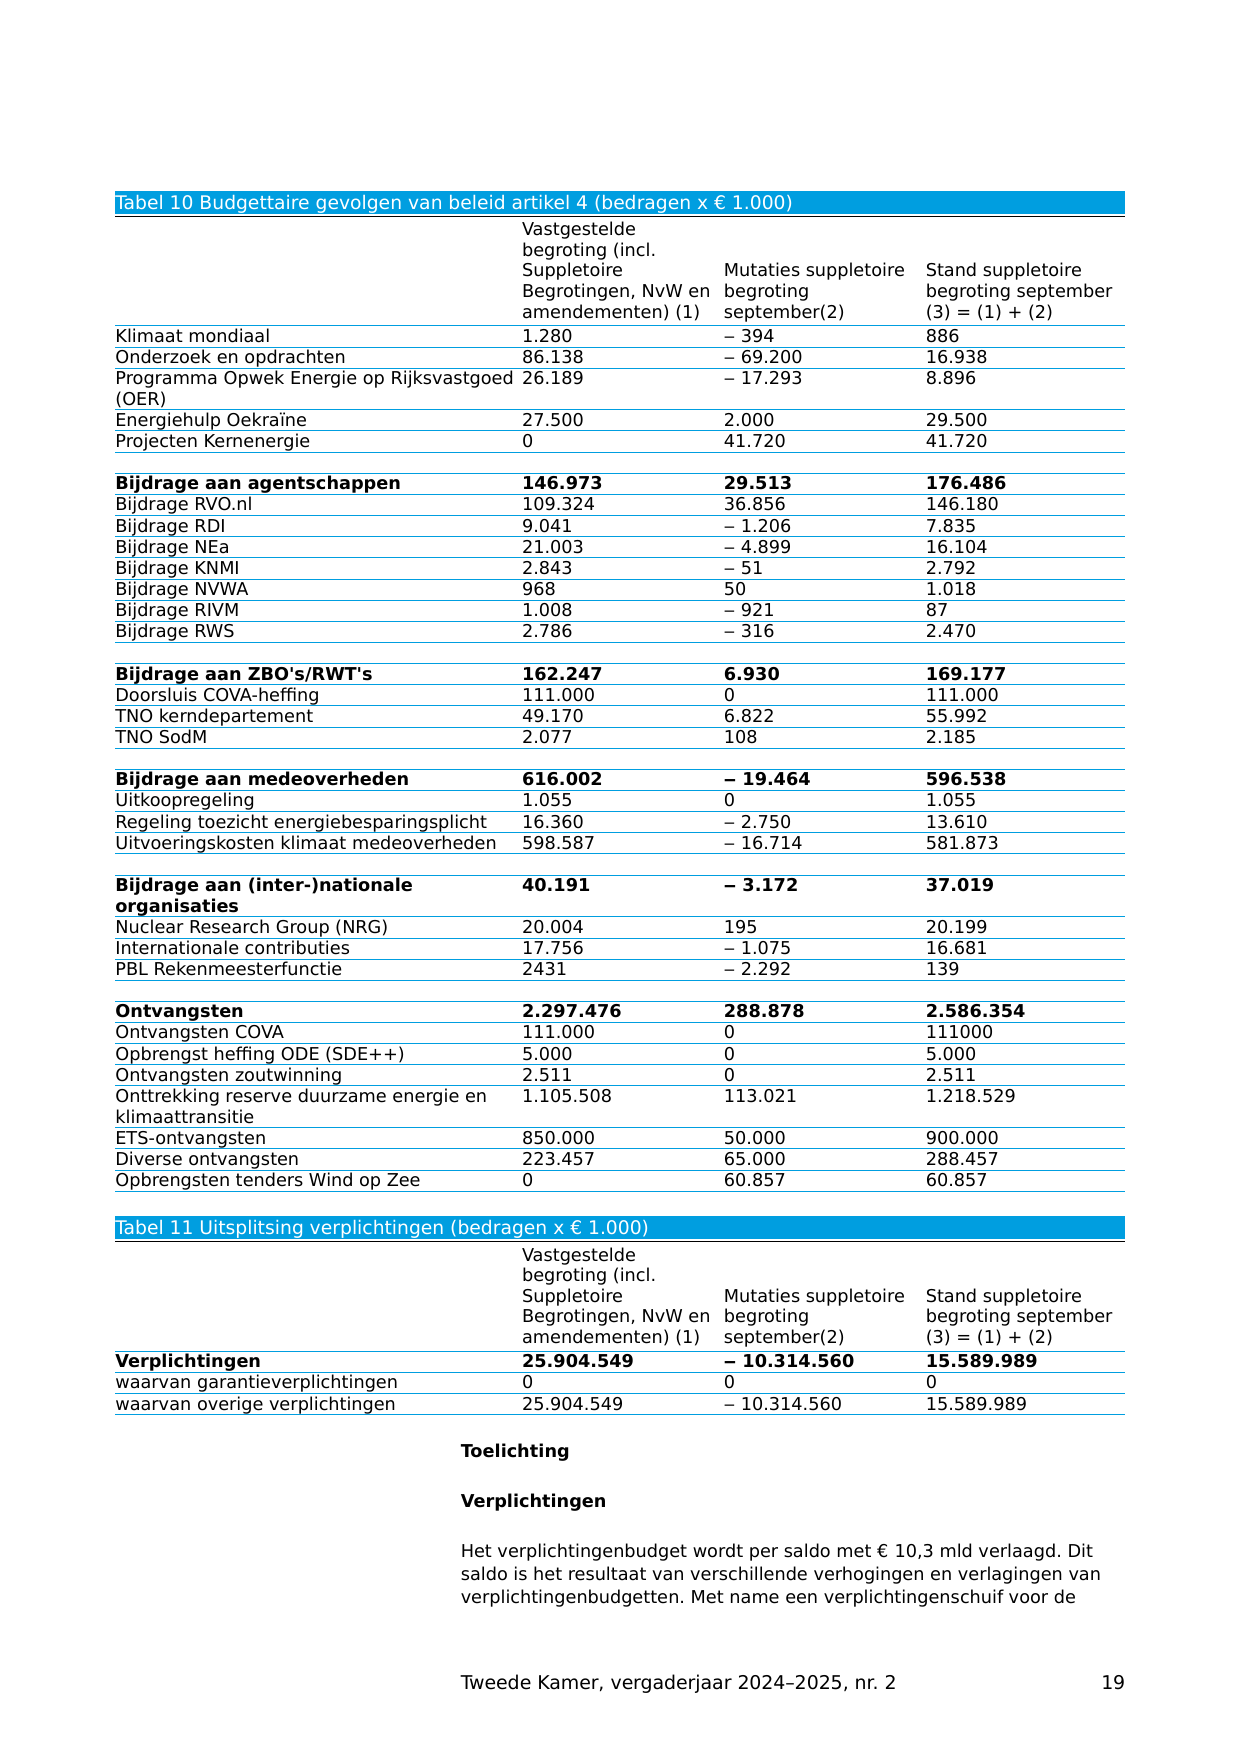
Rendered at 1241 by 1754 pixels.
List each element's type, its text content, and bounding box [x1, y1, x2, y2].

table_cell [721, 854, 923, 874]
table_cell [115, 854, 519, 874]
table_cell Stand suppletoire begroting september (3) = (1) + (2) [923, 217, 1125, 325]
table_cell 169.177 [923, 664, 1125, 684]
table_cell 176.486 [923, 474, 1125, 494]
table_cell 55.992 [923, 706, 1125, 726]
table_cell [923, 453, 1125, 473]
table_cell 1.018 [923, 580, 1125, 599]
table_cell 5.000 [519, 1044, 721, 1064]
table_cell 886 [923, 326, 1125, 346]
table_cell Verplichtingen [115, 1352, 519, 1372]
table_cell [115, 643, 519, 663]
table_cell 40.191 [519, 876, 721, 916]
table_cell 900.000 [923, 1128, 1125, 1148]
table_cell 50 [721, 580, 923, 599]
table_cell 2.297.476 [519, 1002, 721, 1022]
table_cell 25.904.549 [519, 1394, 721, 1414]
table_cell 20.199 [923, 917, 1125, 937]
table_cell ‒ 10.314.560 [721, 1394, 923, 1414]
table_cell 146.973 [519, 474, 721, 494]
table_cell 6.930 [721, 664, 923, 684]
table_cell ‒ 19.464 [721, 770, 923, 790]
table_cell 29.513 [721, 474, 923, 494]
table_cell 16.938 [923, 348, 1125, 367]
table_cell 25.904.549 [519, 1352, 721, 1372]
table_cell 2.511 [519, 1065, 721, 1085]
table_cell Ontvangsten COVA [115, 1023, 519, 1043]
table_cell 36.856 [721, 495, 923, 515]
table_cell 0 [519, 431, 721, 452]
table_cell 17.756 [519, 939, 721, 958]
text Het verplichtingenbudget wordt per saldo met € 10,3 mld verlaagd. Dit saldo is het resultaat van verschillende verhogingen en verlagingen van verplichtingenbudgetten. Met name een verplichtingenschuif voor de [461, 1539, 1125, 1608]
table_cell Vastgestelde begroting (incl. Suppletoire Begrotingen, NvW en amendementen) (1) [519, 1242, 721, 1351]
table_cell 146.180 [923, 495, 1125, 515]
table_cell [923, 854, 1125, 874]
table_cell Regeling toezicht energiebesparingsplicht [115, 812, 519, 832]
table_cell [115, 217, 519, 325]
text Toelichting [461, 1439, 1125, 1462]
table_cell 16.681 [923, 939, 1125, 958]
table_cell 21.003 [519, 537, 721, 557]
table_cell Onderzoek en opdrachten [115, 348, 519, 367]
table_cell ‒ 2.750 [721, 812, 923, 832]
table_cell 598.587 [519, 833, 721, 853]
table_cell [923, 749, 1125, 769]
table_cell 2.077 [519, 728, 721, 748]
table_cell 616.002 [519, 770, 721, 790]
table_cell [923, 643, 1125, 663]
table_cell waarvan garantieverplichtingen [115, 1373, 519, 1393]
table_cell Vastgestelde begroting (incl. Suppletoire Begrotingen, NvW en amendementen) (1) [519, 217, 721, 325]
table_cell 60.857 [923, 1171, 1125, 1191]
table_cell 2.786 [519, 622, 721, 642]
table_cell 162.247 [519, 664, 721, 684]
table_cell 9.041 [519, 516, 721, 536]
table_cell 850.000 [519, 1128, 721, 1148]
table_cell ‒ 3.172 [721, 876, 923, 916]
text Verplichtingen [461, 1489, 1125, 1512]
table_cell 1.055 [923, 791, 1125, 811]
table_cell 20.004 [519, 917, 721, 937]
table_cell 2.511 [923, 1065, 1125, 1085]
table_cell 2.185 [923, 728, 1125, 748]
table_cell Bijdrage RWS [115, 622, 519, 642]
table_cell waarvan overige verplichtingen [115, 1394, 519, 1414]
table_cell [721, 453, 923, 473]
table_cell 16.360 [519, 812, 721, 832]
table_cell ETS-ontvangsten [115, 1128, 519, 1148]
table_cell 2.586.354 [923, 1002, 1125, 1022]
table_cell 60.857 [721, 1171, 923, 1191]
table_cell Projecten Kernenergie [115, 431, 519, 452]
table_cell [519, 854, 721, 874]
table_cell 13.610 [923, 812, 1125, 832]
table_cell 1.105.508 [519, 1086, 721, 1127]
table_cell 2.843 [519, 558, 721, 578]
table_cell ‒ 1.075 [721, 939, 923, 958]
table_cell ‒ 51 [721, 558, 923, 578]
table_cell 0 [923, 1373, 1125, 1393]
table_cell 111000 [923, 1023, 1125, 1043]
table_cell Klimaat mondiaal [115, 326, 519, 346]
table_cell 65.000 [721, 1149, 923, 1169]
table_cell 41.720 [923, 431, 1125, 452]
table_cell Diverse ontvangsten [115, 1149, 519, 1169]
table_cell 8.896 [923, 369, 1125, 409]
table_cell 37.019 [923, 876, 1125, 916]
table_cell 50.000 [721, 1128, 923, 1148]
table_cell 1.008 [519, 601, 721, 621]
table_cell ‒ 921 [721, 601, 923, 621]
table_cell 15.589.989 [923, 1394, 1125, 1414]
table_cell [115, 1242, 519, 1351]
table_cell 0 [721, 685, 923, 705]
table_cell Uitkoopregeling [115, 791, 519, 811]
table_cell 139 [923, 960, 1125, 980]
table_cell ‒ 1.206 [721, 516, 923, 536]
table_cell 223.457 [519, 1149, 721, 1169]
table_cell Onttrekking reserve duurzame energie en klimaattransitie [115, 1086, 519, 1127]
table_cell 2.000 [721, 410, 923, 430]
table_cell Ontvangsten [115, 1002, 519, 1022]
table_cell Bijdrage aan (inter-)nationale organisaties [115, 876, 519, 916]
table_cell Bijdrage RIVM [115, 601, 519, 621]
table_cell Bijdrage NEa [115, 537, 519, 557]
table_cell 111.000 [923, 685, 1125, 705]
table_cell Bijdrage aan medeoverheden [115, 770, 519, 790]
table_cell 1.280 [519, 326, 721, 346]
table_cell 0 [721, 791, 923, 811]
table_cell [519, 749, 721, 769]
table_cell 596.538 [923, 770, 1125, 790]
table_cell 86.138 [519, 348, 721, 367]
table_cell 968 [519, 580, 721, 599]
table_cell 29.500 [923, 410, 1125, 430]
table_cell ‒ 17.293 [721, 369, 923, 409]
table_cell [519, 453, 721, 473]
table_cell Bijdrage RVO.nl [115, 495, 519, 515]
table_cell Bijdrage KNMI [115, 558, 519, 578]
table_cell ‒ 4.899 [721, 537, 923, 557]
table_cell Mutaties suppletoire begroting september(2) [721, 1242, 923, 1351]
table_cell 7.835 [923, 516, 1125, 536]
table_cell Internationale contributies [115, 939, 519, 958]
table_cell 26.189 [519, 369, 721, 409]
table_cell Mutaties suppletoire begroting september(2) [721, 217, 923, 325]
table_cell 0 [721, 1373, 923, 1393]
table_cell 1.218.529 [923, 1086, 1125, 1127]
table_cell 113.021 [721, 1086, 923, 1127]
table_cell 0 [721, 1065, 923, 1085]
table_cell TNO kerndepartement [115, 706, 519, 726]
table_cell 0 [519, 1171, 721, 1191]
table_cell Doorsluis COVA-heffing [115, 685, 519, 705]
table_cell ‒ 2.292 [721, 960, 923, 980]
table_cell Bijdrage aan agentschappen [115, 474, 519, 494]
table_cell 5.000 [923, 1044, 1125, 1064]
table_cell [923, 981, 1125, 1001]
table_cell 109.324 [519, 495, 721, 515]
table_cell [519, 643, 721, 663]
table_cell ‒ 316 [721, 622, 923, 642]
table_cell Bijdrage aan ZBO's/RWT's [115, 664, 519, 684]
table_cell [519, 981, 721, 1001]
table_cell [115, 981, 519, 1001]
table_cell Nuclear Research Group (NRG) [115, 917, 519, 937]
table_cell Energiehulp Oekraïne [115, 410, 519, 430]
table_cell 2.792 [923, 558, 1125, 578]
table_cell 1.055 [519, 791, 721, 811]
table_cell ‒ 69.200 [721, 348, 923, 367]
table_cell Uitvoeringskosten klimaat medeoverheden [115, 833, 519, 853]
table_cell [721, 643, 923, 663]
table_cell 111.000 [519, 1023, 721, 1043]
table_cell Bijdrage NVWA [115, 580, 519, 599]
table_cell 288.878 [721, 1002, 923, 1022]
table_cell [115, 453, 519, 473]
table_cell Ontvangsten zoutwinning [115, 1065, 519, 1085]
table_cell 27.500 [519, 410, 721, 430]
table_cell Opbrengsten tenders Wind op Zee [115, 1171, 519, 1191]
table_cell 41.720 [721, 431, 923, 452]
table_cell PBL Rekenmeesterfunctie [115, 960, 519, 980]
table_cell TNO SodM [115, 728, 519, 748]
table_cell Programma Opwek Energie op Rijksvastgoed (OER) [115, 369, 519, 409]
table_cell [721, 749, 923, 769]
table_cell [115, 749, 519, 769]
table_cell 2431 [519, 960, 721, 980]
table_cell [721, 981, 923, 1001]
table_cell ‒ 16.714 [721, 833, 923, 853]
table_cell 6.822 [721, 706, 923, 726]
table_cell 0 [519, 1373, 721, 1393]
table_cell ‒ 394 [721, 326, 923, 346]
table_cell 87 [923, 601, 1125, 621]
table_cell 581.873 [923, 833, 1125, 853]
table_cell 0 [721, 1023, 923, 1043]
table_cell 2.470 [923, 622, 1125, 642]
table_cell Bijdrage RDI [115, 516, 519, 536]
table_cell 288.457 [923, 1149, 1125, 1169]
table_cell 108 [721, 728, 923, 748]
table_cell Stand suppletoire begroting september (3) = (1) + (2) [923, 1242, 1125, 1351]
table_cell 0 [721, 1044, 923, 1064]
table_cell 49.170 [519, 706, 721, 726]
table_cell 16.104 [923, 537, 1125, 557]
table_cell Opbrengst heffing ODE (SDE++) [115, 1044, 519, 1064]
table_cell 195 [721, 917, 923, 937]
table_cell ‒ 10.314.560 [721, 1352, 923, 1372]
table_cell 111.000 [519, 685, 721, 705]
table_cell 15.589.989 [923, 1352, 1125, 1372]
